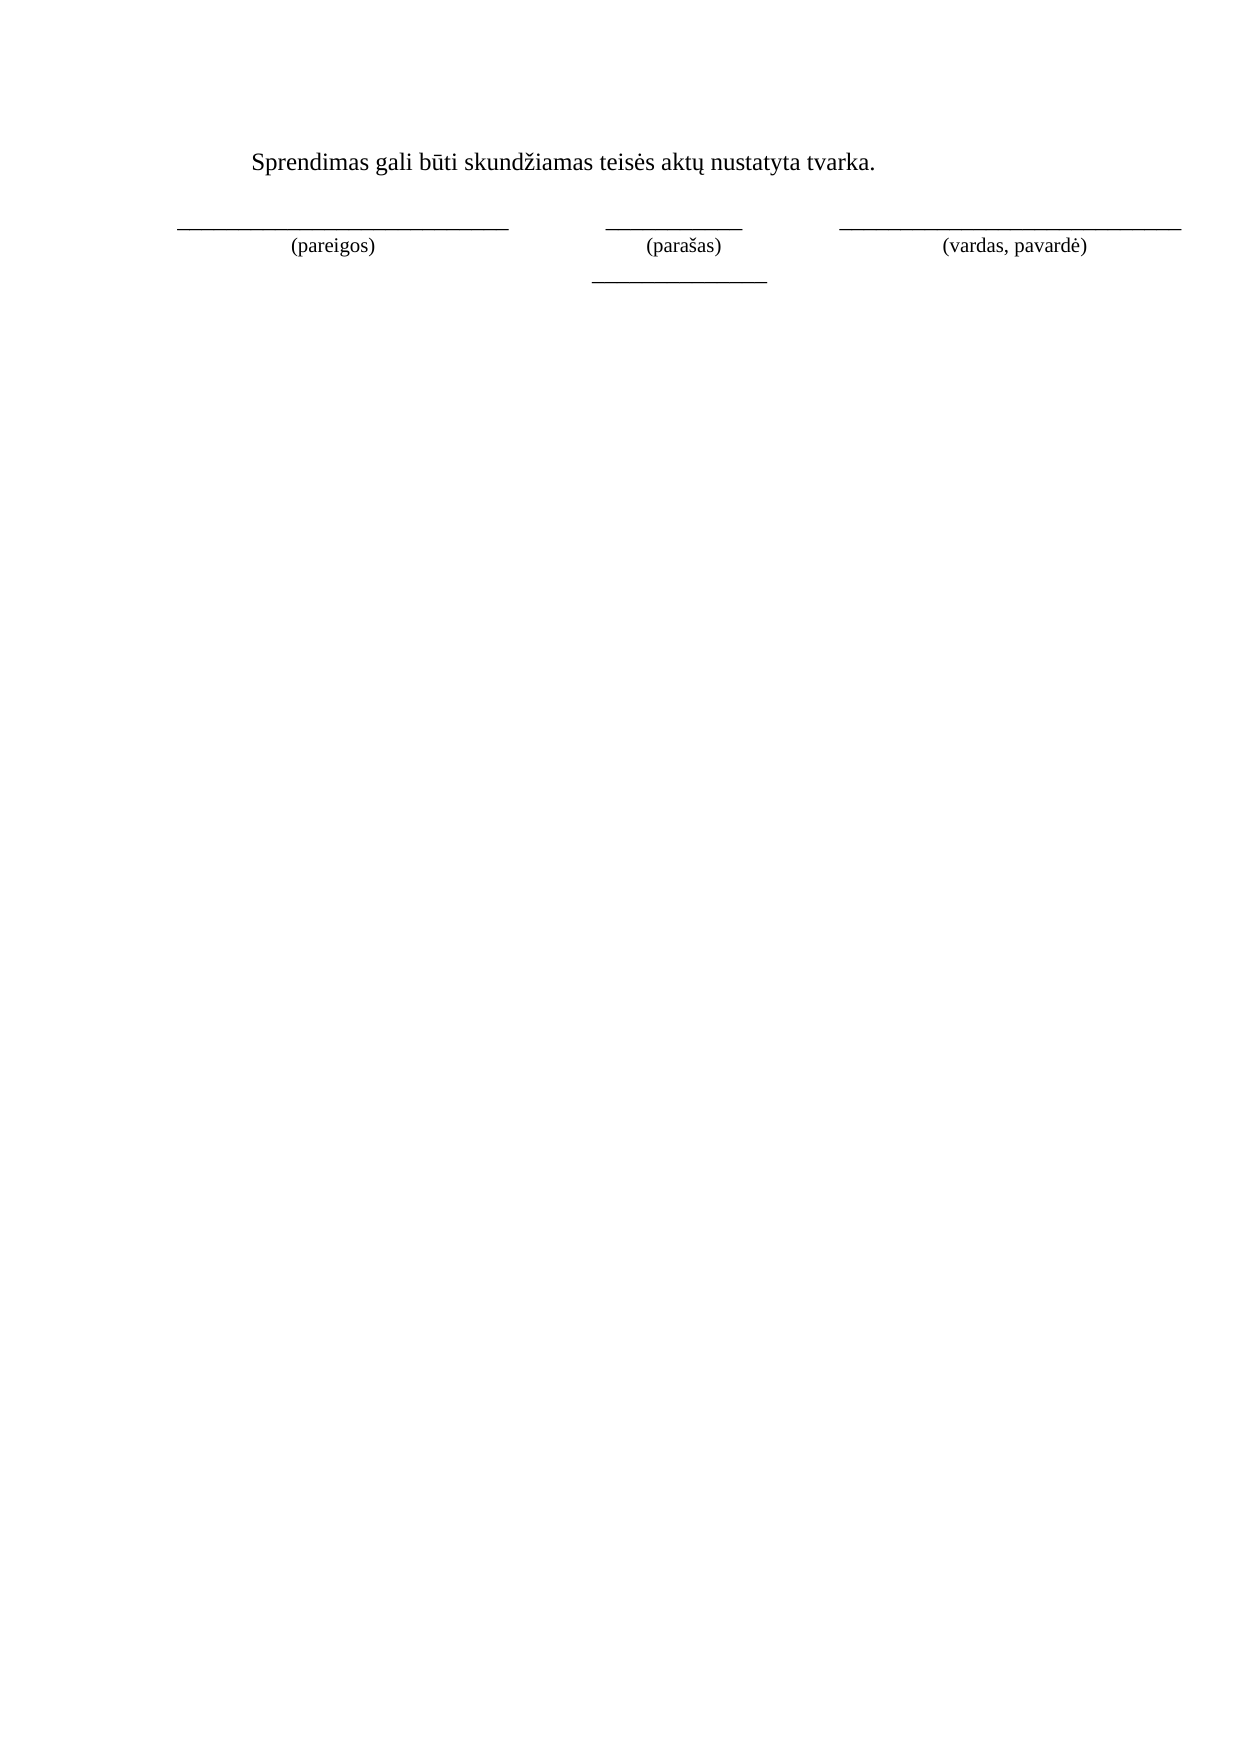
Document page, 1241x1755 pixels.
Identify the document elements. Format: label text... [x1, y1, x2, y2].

text (pareigos) (parašas) (vardas, pavardė) [177, 233, 1181, 257]
text Sprendimas gali būti skundžiamas teisės aktų nustatyta tvarka. [177, 147, 1181, 176]
text ______________ [177, 257, 1181, 286]
